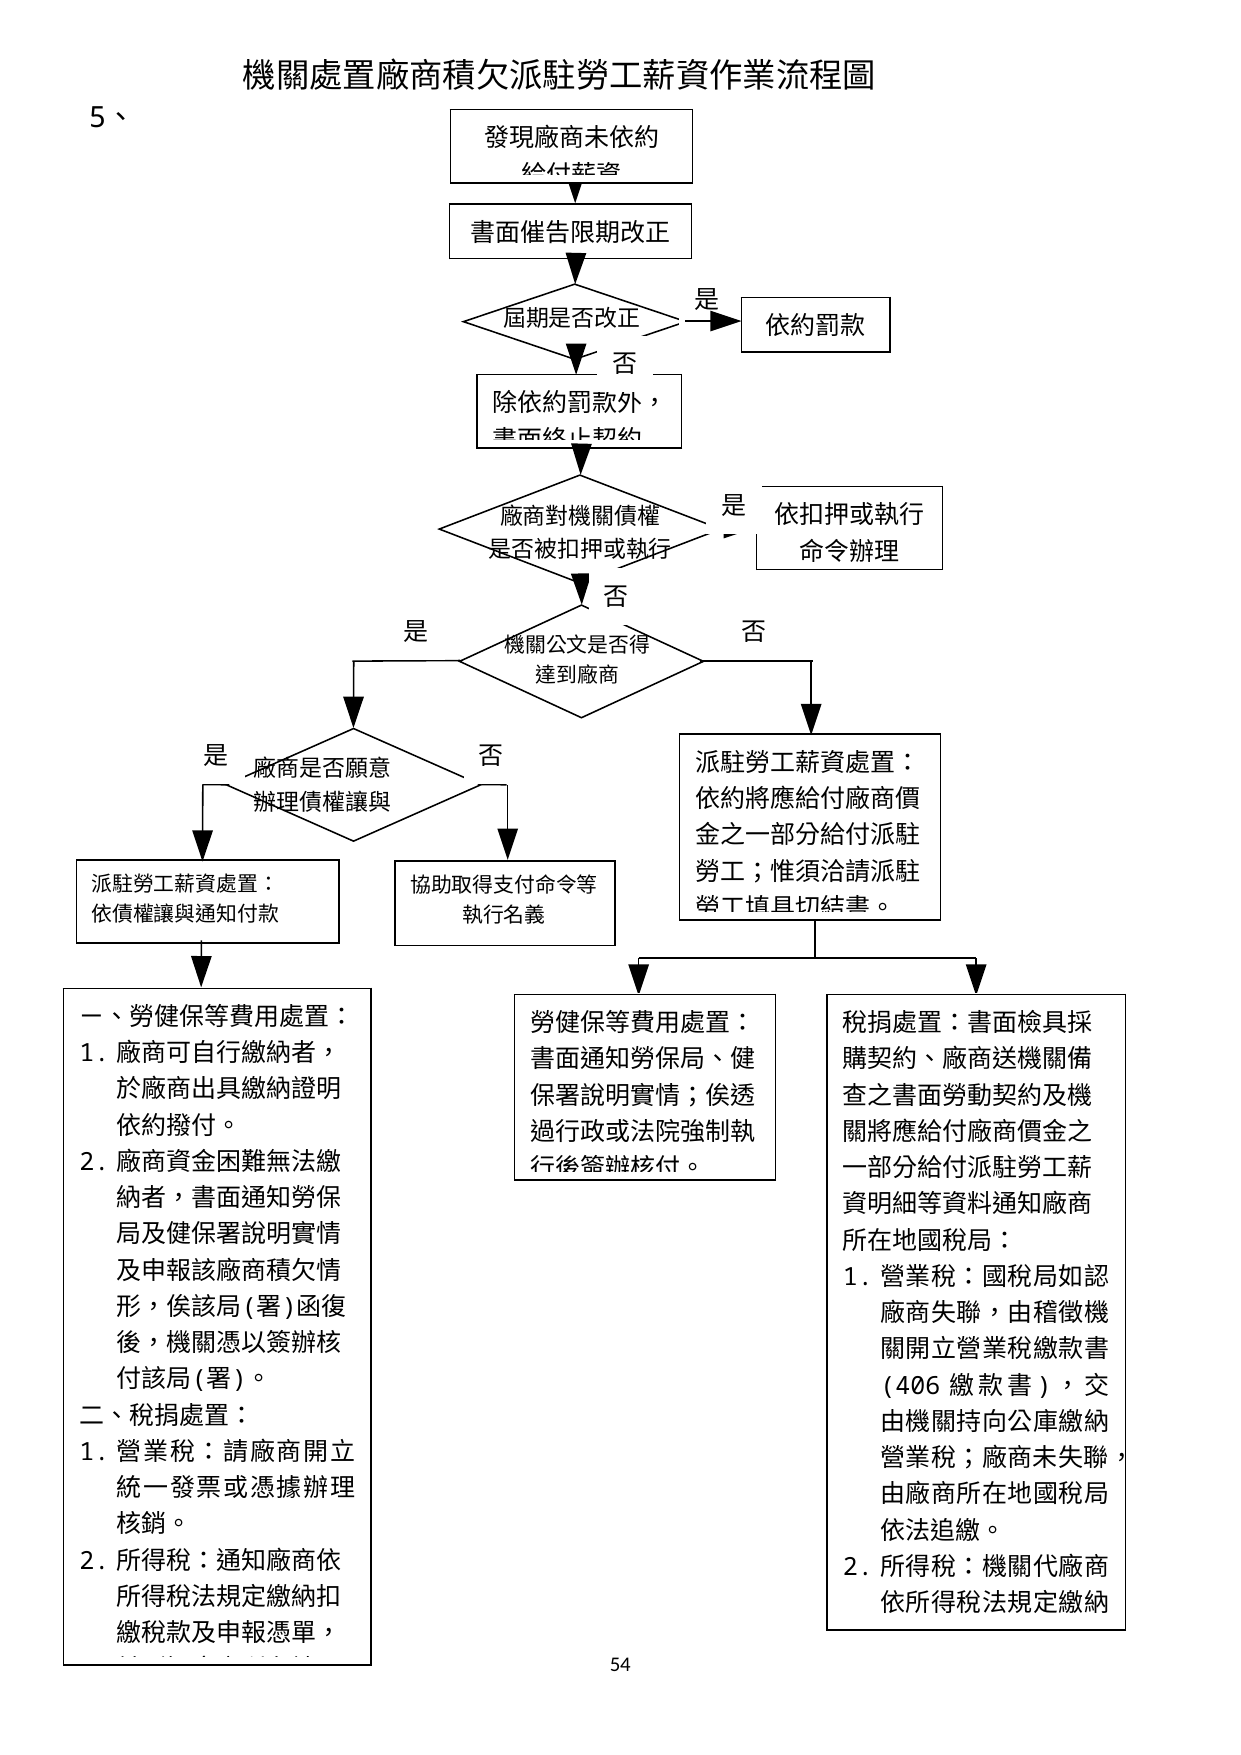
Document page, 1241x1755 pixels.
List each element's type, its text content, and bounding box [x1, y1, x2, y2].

text 派駐勞工薪資處置： [695, 742, 925, 778]
text 書面終止契約 [493, 419, 666, 440]
text 否 [479, 735, 505, 772]
list 廠商可自行繳納者，於廠商出具繳納證明依約撥付。 [79, 1033, 355, 1141]
text 是 [204, 735, 230, 772]
text 是 [404, 611, 430, 648]
text 否 [741, 611, 767, 648]
text 二、稅捐處置： [79, 1395, 355, 1431]
text 書面通知勞保局、健保署說明實情；俟透過行政或法院強制執行後簽辦核付。 [530, 1039, 759, 1172]
text 書面催告限期改正 [465, 212, 676, 248]
list 廠商資金困難無法繳納者，書面通知勞保局及健保署說明實情及申報該廠商積欠情形，俟該局(署)函復後，機關憑以簽辦核付該局(署)。 [79, 1141, 355, 1395]
text 依約罰款 [757, 306, 874, 342]
text 是 [721, 486, 747, 522]
list 營業稅：國稅局如認廠商失聯，由稽徵機關開立營業稅繳款書(406繳款書)，交由機關持向公庫繳納營業稅；廠商未失聯，由廠商所在地國稅局依法追繳。 [843, 1256, 1109, 1546]
list 所得稅：通知廠商依所得稅法規定繳納扣繳稅款及申報憑單，並副知廠商所在地國稅局。 [79, 1540, 355, 1656]
text 機關處置廠商積欠派駐勞工薪資作業流程圖 [243, 49, 906, 97]
list 所得稅：機關代廠商依所得稅法規定繳納扣繳稅款及申報憑單。 [843, 1546, 1109, 1622]
text 否 [612, 343, 638, 379]
text 發現廠商未依約 [466, 118, 677, 154]
list 營業稅：請廠商開立統一發票或憑據辦理核銷。 [79, 1431, 355, 1540]
text 勞健保等費用處置： [530, 1003, 759, 1039]
text 除依約罰款外， [493, 383, 666, 419]
text 稅捐處置：書面檢具採購契約、廠商送機關備查之書面勞動契約及機關將應給付廠商價金之一部分給付派駐勞工薪資明細等資料通知廠商所在地國稅局： [843, 1003, 1109, 1256]
text 是 [694, 279, 720, 316]
text 否 [604, 576, 630, 612]
text 依扣押或執行命令辦理 [772, 495, 927, 561]
text 依約將應給付廠商價金之一部分給付派駐勞工；惟須洽請派駐勞工填具切結書。 [695, 778, 925, 912]
text 給付薪資 [466, 154, 677, 175]
text ㄧ、勞健保等費用處置： [79, 996, 355, 1033]
